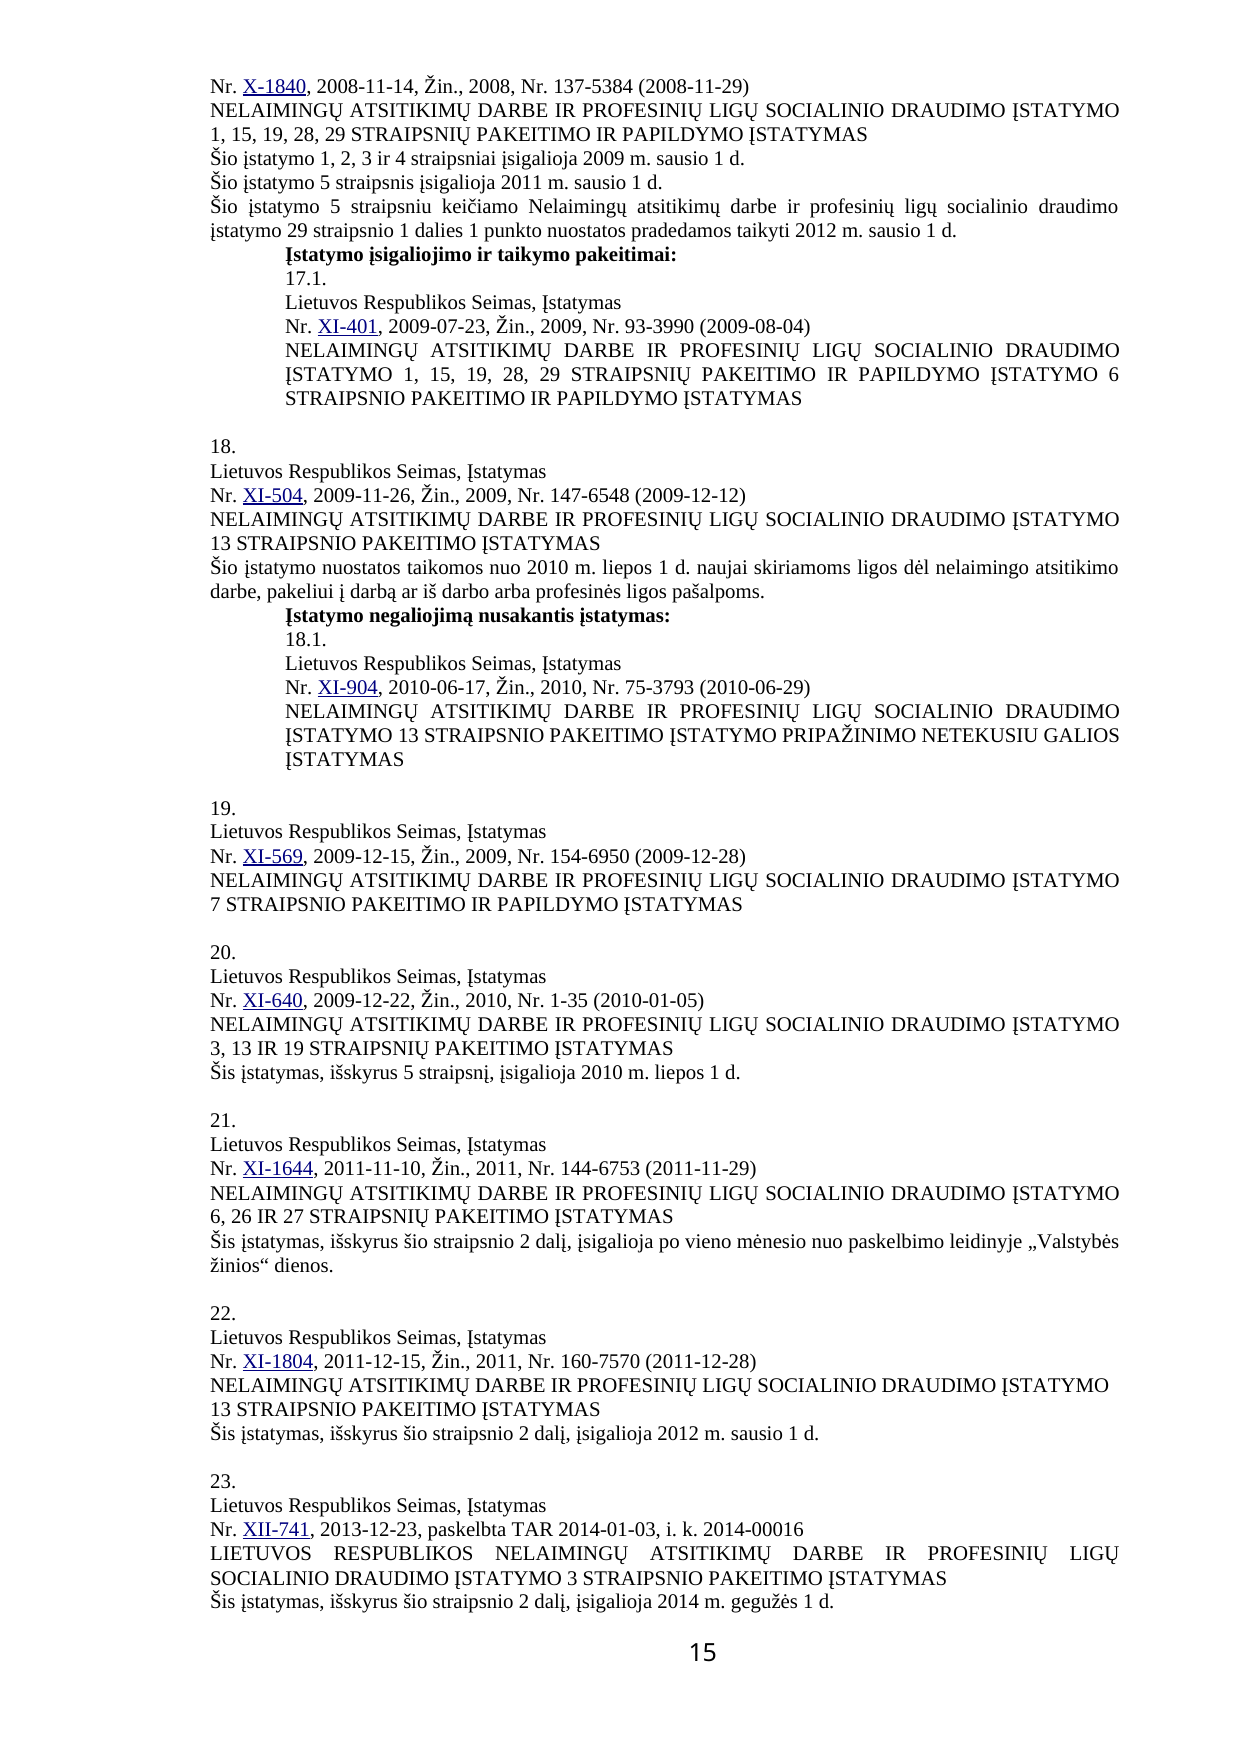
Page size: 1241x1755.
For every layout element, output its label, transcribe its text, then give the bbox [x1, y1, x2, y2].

text Nr. XI-504, 2009-11-26, Žin., 2009, Nr. 147-6548 (2009-12-12) [210, 483, 1120, 507]
text NELAIMINGŲ ATSITIKIMŲ DARBE IR PROFESINIŲ LIGŲ SOCIALINIO DRAUDIMO ĮSTATYMO 13 STRAIPSNIO PAKEITIMO ĮSTATYMO PRIPAŽINIMO NETEKUSIU GALIOS ĮSTATYMAS [285, 699, 1120, 771]
text 21. [210, 1108, 1120, 1132]
text 22. [210, 1301, 1120, 1325]
text 18.1. [285, 627, 1120, 651]
text Šio įstatymo 5 straipsnis įsigalioja 2011 m. sausio 1 d. [210, 170, 1120, 194]
text Nr. XI-569, 2009-12-15, Žin., 2009, Nr. 154-6950 (2009-12-28) [210, 843, 1120, 868]
text Šis įstatymas, išskyrus šio straipsnio 2 dalį, įsigalioja 2014 m. gegužės 1 d. [210, 1589, 1120, 1613]
text NELAIMINGŲ ATSITIKIMŲ DARBE IR PROFESINIŲ LIGŲ SOCIALINIO DRAUDIMO ĮSTATYMO 13 STRAIPSNIO PAKEITIMO ĮSTATYMAS [210, 507, 1120, 555]
text Šis įstatymas, išskyrus šio straipsnio 2 dalį, įsigalioja po vieno mėnesio nuo paskelbimo leidinyje „Valstybės žinios“ dienos. [210, 1228, 1120, 1277]
text Nr. XI-640, 2009-12-22, Žin., 2010, Nr. 1-35 (2010-01-05) [210, 988, 1120, 1012]
text Lietuvos Respublikos Seimas, Įstatymas [210, 1493, 1120, 1517]
text NELAIMINGŲ ATSITIKIMŲ DARBE IR PROFESINIŲ LIGŲ SOCIALINIO DRAUDIMO ĮSTATYMO 13 STRAIPSNIO PAKEITIMO ĮSTATYMAS [210, 1373, 1120, 1421]
text NELAIMINGŲ ATSITIKIMŲ DARBE IR PROFESINIŲ LIGŲ SOCIALINIO DRAUDIMO ĮSTATYMO 7 STRAIPSNIO PAKEITIMO IR PAPILDYMO ĮSTATYMAS [210, 868, 1120, 916]
text Lietuvos Respublikos Seimas, Įstatymas [210, 819, 1120, 843]
text 17.1. [285, 266, 1120, 290]
text Šio įstatymo 1, 2, 3 ir 4 straipsniai įsigalioja 2009 m. sausio 1 d. [210, 146, 1118, 170]
text Lietuvos Respublikos Seimas, Įstatymas [210, 964, 1120, 988]
text Nr. XII-741, 2013-12-23, paskelbta TAR 2014-01-03, i. k. 2014-00016 [210, 1517, 1120, 1541]
text NELAIMINGŲ ATSITIKIMŲ DARBE IR PROFESINIŲ LIGŲ SOCIALINIO DRAUDIMO ĮSTATYMO 1, 15, 19, 28, 29 STRAIPSNIŲ PAKEITIMO IR PAPILDYMO ĮSTATYMAS [210, 98, 1120, 146]
text Nr. XI-904, 2010-06-17, Žin., 2010, Nr. 75-3793 (2010-06-29) [285, 675, 1120, 699]
text 18. [210, 434, 1120, 458]
text Įstatymo įsigaliojimo ir taikymo pakeitimai: [285, 242, 1120, 266]
text Įstatymo negaliojimą nusakantis įstatymas: [285, 603, 1120, 627]
text Nr. XI-401, 2009-07-23, Žin., 2009, Nr. 93-3990 (2009-08-04) [285, 314, 1120, 338]
text NELAIMINGŲ ATSITIKIMŲ DARBE IR PROFESINIŲ LIGŲ SOCIALINIO DRAUDIMO ĮSTATYMO 1, 15, 19, 28, 29 STRAIPSNIŲ PAKEITIMO IR PAPILDYMO ĮSTATYMO 6 STRAIPSNIO PAKEITIMO IR PAPILDYMO ĮSTATYMAS [285, 338, 1120, 410]
text Lietuvos Respublikos Seimas, Įstatymas [285, 651, 1120, 675]
text Šis įstatymas, išskyrus šio straipsnio 2 dalį, įsigalioja 2012 m. sausio 1 d. [210, 1421, 1120, 1445]
text 20. [210, 940, 1120, 964]
text Lietuvos Respublikos Seimas, Įstatymas [285, 290, 1120, 314]
text 19. [210, 795, 1120, 819]
text Lietuvos Respublikos Seimas, Įstatymas [210, 1325, 1120, 1349]
text Šio įstatymo 5 straipsniu keičiamo Nelaimingų atsitikimų darbe ir profesinių ligų socialinio draudimo įstatymo 29 straipsnio 1 dalies 1 punkto nuostatos pradedamos taikyti 2012 m. sausio 1 d. [210, 194, 1120, 242]
text Lietuvos Respublikos Seimas, Įstatymas [210, 458, 1120, 483]
text Nr. XI-1644, 2011-11-10, Žin., 2011, Nr. 144-6753 (2011-11-29) [210, 1156, 1120, 1180]
text Šis įstatymas, išskyrus 5 straipsnį, įsigalioja 2010 m. liepos 1 d. [210, 1060, 1120, 1084]
text Nr. XI-1804, 2011-12-15, Žin., 2011, Nr. 160-7570 (2011-12-28) [210, 1349, 1120, 1373]
text NELAIMINGŲ ATSITIKIMŲ DARBE IR PROFESINIŲ LIGŲ SOCIALINIO DRAUDIMO ĮSTATYMO 6, 26 IR 27 STRAIPSNIŲ PAKEITIMO ĮSTATYMAS [210, 1180, 1120, 1228]
text 23. [210, 1469, 1120, 1493]
text Šio įstatymo nuostatos taikomos nuo 2010 m. liepos 1 d. naujai skiriamoms ligos dėl nelaimingo atsitikimo darbe, pakeliui į darbą ar iš darbo arba profesinės ligos pašalpoms. [210, 555, 1120, 603]
text NELAIMINGŲ ATSITIKIMŲ DARBE IR PROFESINIŲ LIGŲ SOCIALINIO DRAUDIMO ĮSTATYMO 3, 13 IR 19 STRAIPSNIŲ PAKEITIMO ĮSTATYMAS [210, 1012, 1120, 1060]
text LIETUVOS RESPUBLIKOS NELAIMINGŲ ATSITIKIMŲ DARBE IR PROFESINIŲ LIGŲ SOCIALINIO DRAUDIMO ĮSTATYMO 3 STRAIPSNIO PAKEITIMO ĮSTATYMAS [210, 1541, 1120, 1589]
text Nr. X-1840, 2008-11-14, Žin., 2008, Nr. 137-5384 (2008-11-29) [210, 73, 1120, 98]
text Lietuvos Respublikos Seimas, Įstatymas [210, 1132, 1120, 1156]
